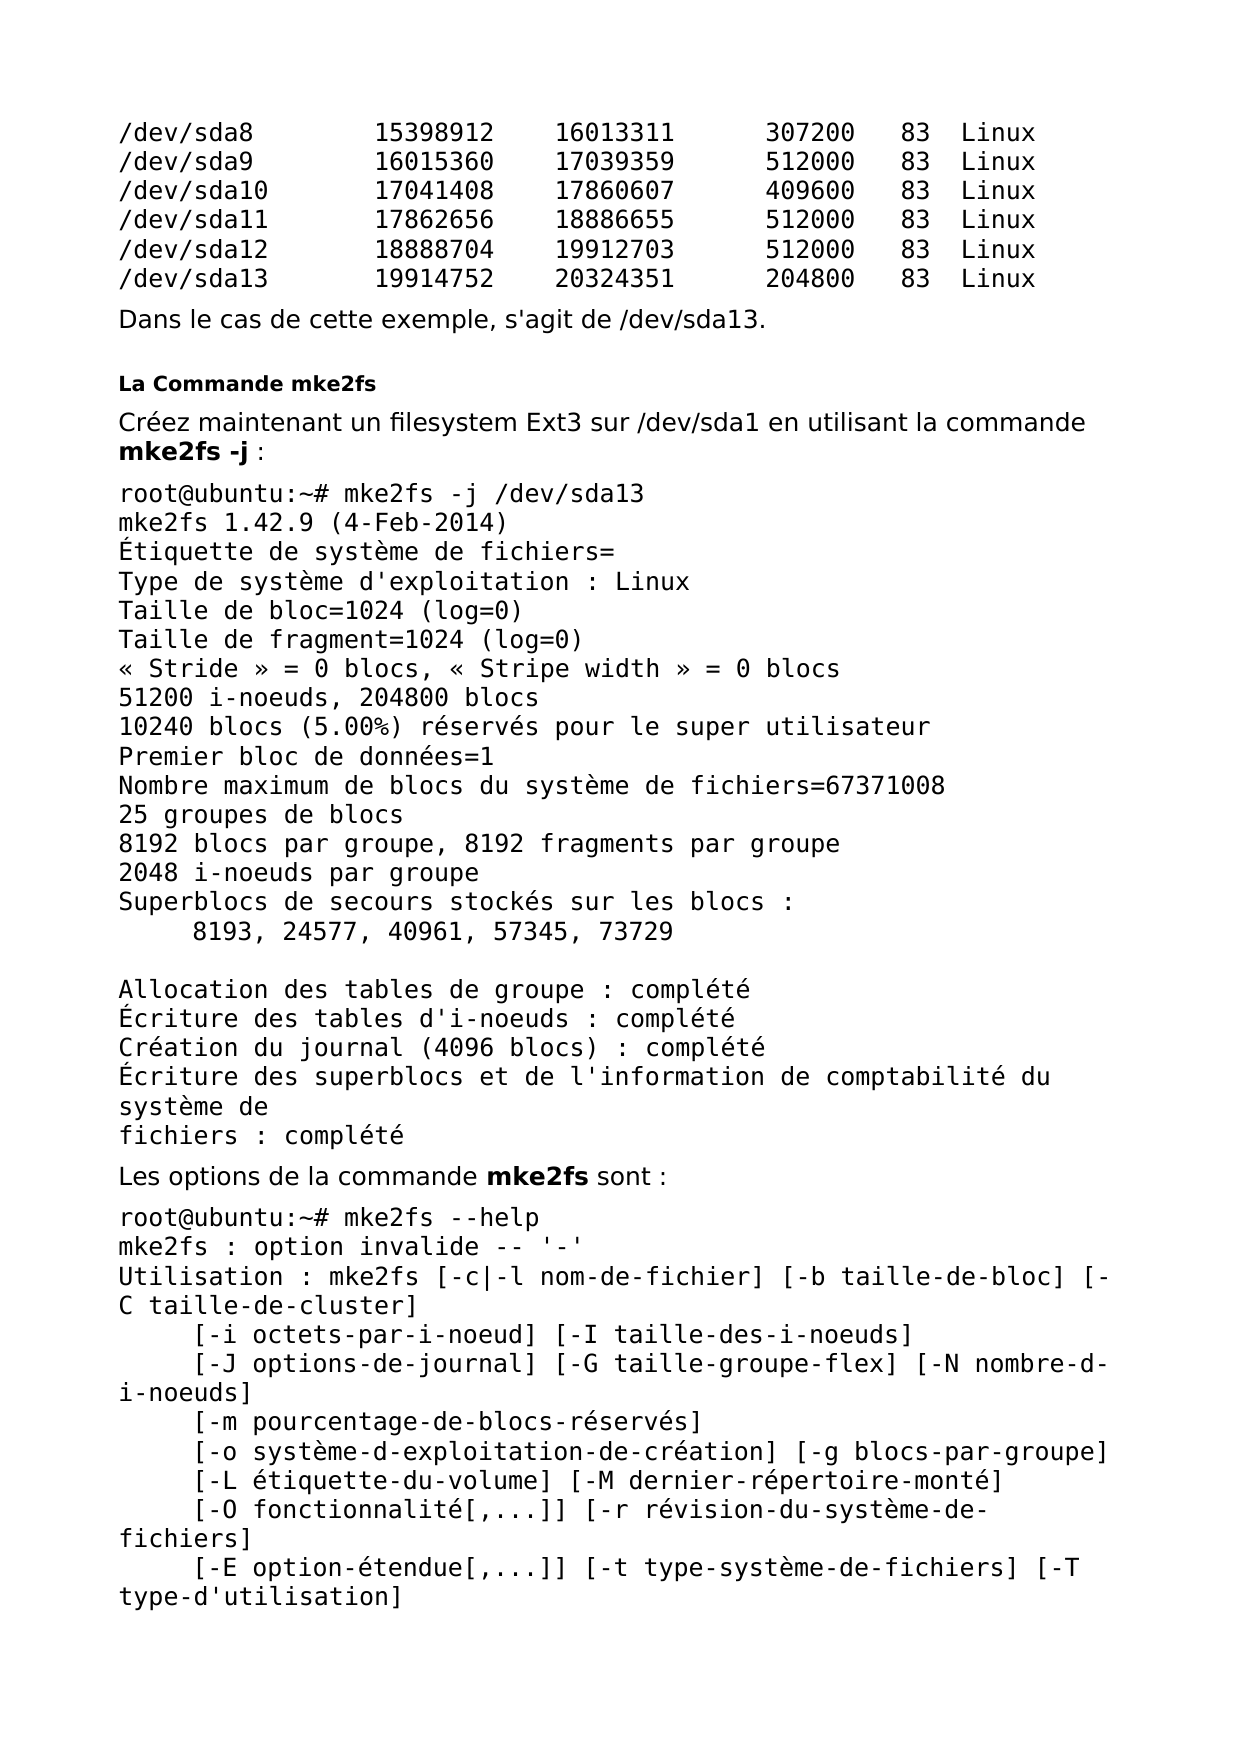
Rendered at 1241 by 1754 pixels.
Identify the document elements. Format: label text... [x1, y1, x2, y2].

text Dans le cas de cette exemple, s'agit de /dev/sda13. [118, 305, 1122, 334]
text Les options de la commande mke2fs sont : [118, 1162, 1122, 1191]
text Créez maintenant un filesystem Ext3 sur /dev/sda1 en utilisant la commande mke2fs -j : [118, 408, 1122, 467]
subtitle La Commande mke2fs [118, 372, 1122, 396]
text root@ubuntu:~# mke2fs --help mke2fs : option invalide -- '-' Utilisation : mke2fs [-c|-l nom-de-fichier] [-b taille-de-bloc] [-C taille-de-cluster] [-i octets-par-i-noeud] [-I taille-des-i-noeuds] [-J options-de-journal] [-G taille-groupe-flex] [-N nombre-d-i-noeuds] [-m pourcentage-de-blocs-réservés] [-o système-d-exploitation-de-création] [-g blocs-par-groupe] [-L étiquette-du-volume] [-M dernier-répertoire-monté] [-O fonctionnalité[,...]] [-r révision-du-système-de-fichiers] [-E option-étendue[,...]] [-t type-système-de-fichiers] [-T type-d'utilisation] [118, 1203, 1122, 1612]
text root@ubuntu:~# mke2fs -j /dev/sda13 mke2fs 1.42.9 (4-Feb-2014) Étiquette de système de fichiers= Type de système d'exploitation : Linux Taille de bloc=1024 (log=0) Taille de fragment=1024 (log=0) « Stride » = 0 blocs, « Stripe width » = 0 blocs 51200 i-noeuds, 204800 blocs 10240 blocs (5.00%) réservés pour le super utilisateur Premier bloc de données=1 Nombre maximum de blocs du système de fichiers=67371008 25 groupes de blocs 8192 blocs par groupe, 8192 fragments par groupe 2048 i-noeuds par groupe Superblocs de secours stockés sur les blocs : 8193, 24577, 40961, 57345, 73729 Allocation des tables de groupe : complété Écriture des tables d'i-noeuds : complété Création du journal (4096 blocs) : complété Écriture des superblocs et de l'information de comptabilité du système de fichiers : complété [118, 479, 1122, 1150]
text /dev/sda8 15398912 16013311 307200 83 Linux /dev/sda9 16015360 17039359 512000 83 Linux /dev/sda10 17041408 17860607 409600 83 Linux /dev/sda11 17862656 18886655 512000 83 Linux /dev/sda12 18888704 19912703 512000 83 Linux /dev/sda13 19914752 20324351 204800 83 Linux [118, 118, 1122, 293]
